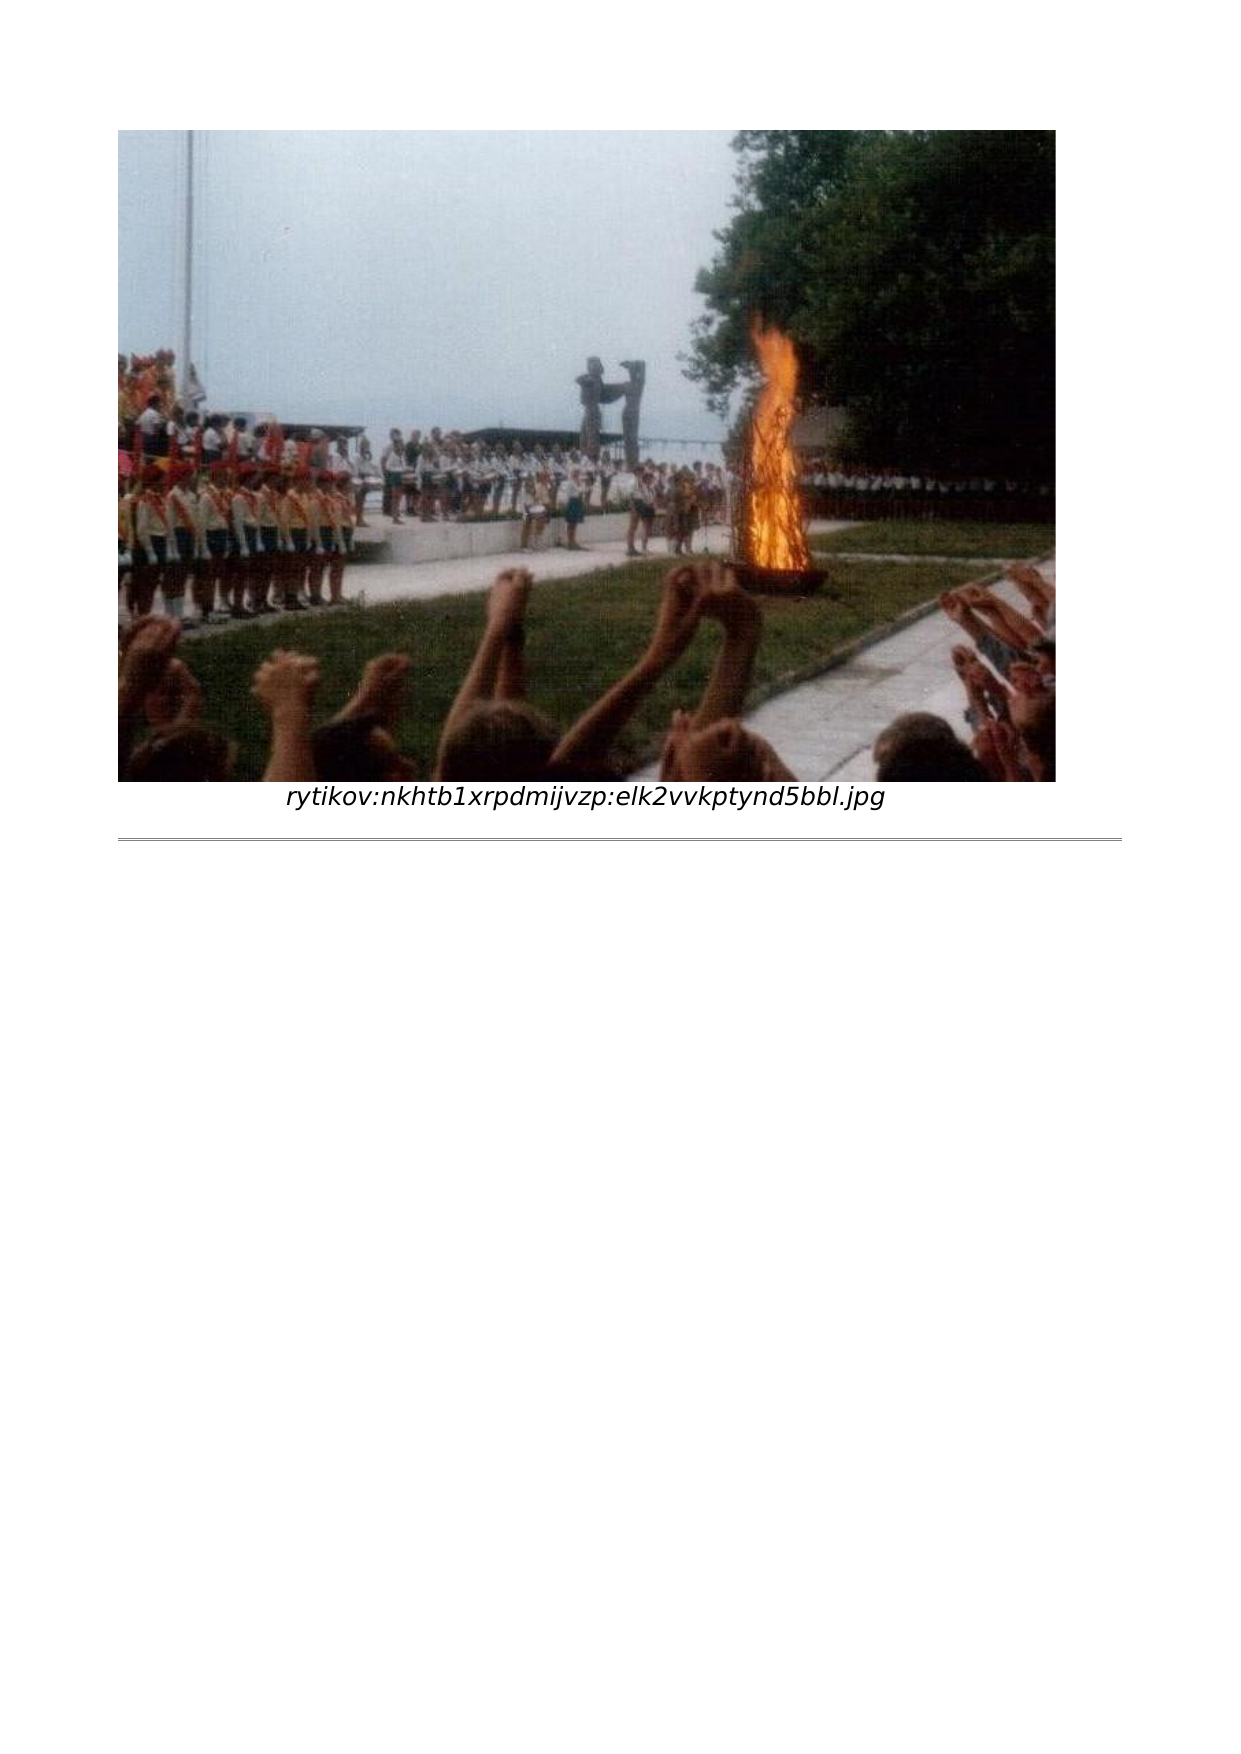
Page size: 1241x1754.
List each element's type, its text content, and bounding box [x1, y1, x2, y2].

picture [118, 130, 1056, 782]
text rytikov:nkhtb1xrpdmijvzp:elk2vvkptynd5bbl.jpg [118, 782, 1056, 811]
